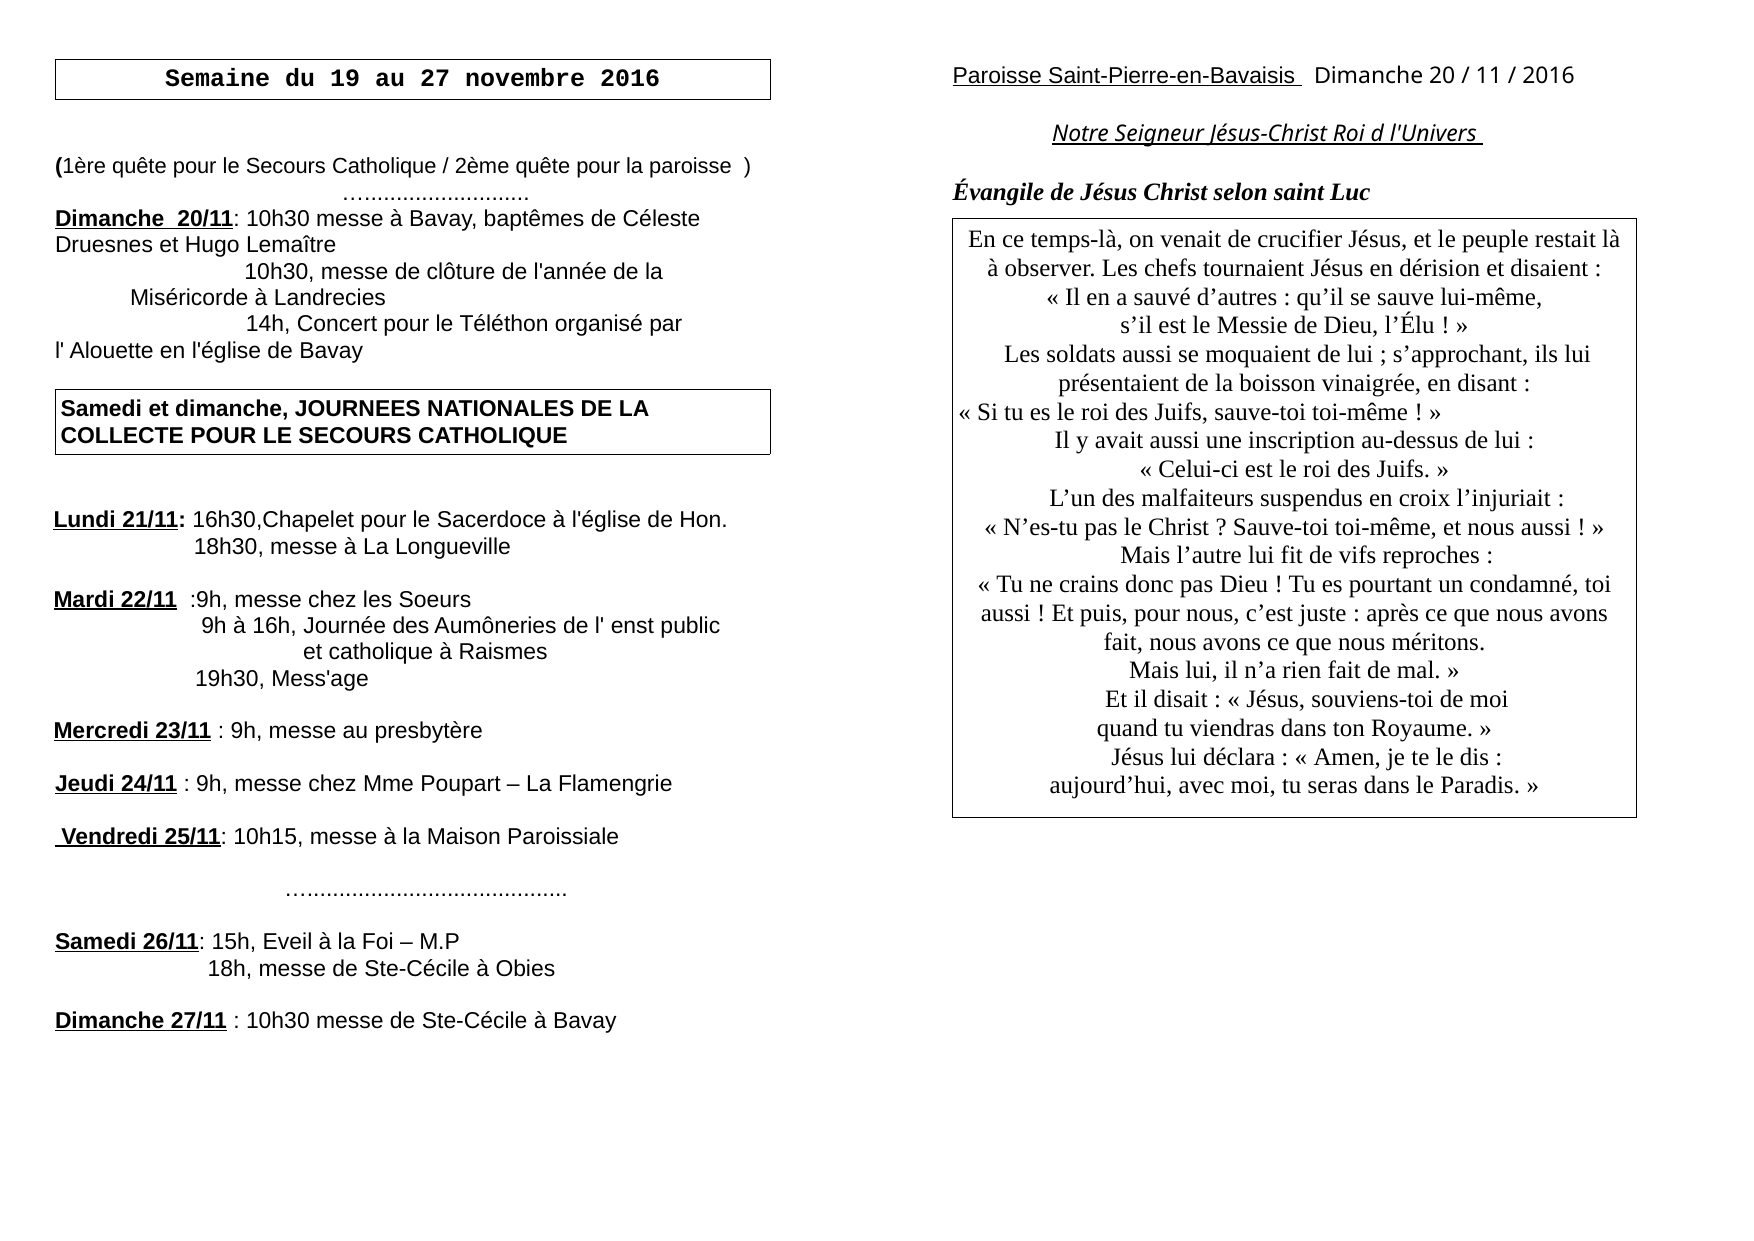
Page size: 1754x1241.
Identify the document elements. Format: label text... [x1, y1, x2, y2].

list 18h, messe de Ste-Cécile à Obies [55, 954, 770, 1007]
list Lundi 21/11: 16h30,Chapelet pour le Sacerdoce à l'église de Hon. [47, 506, 770, 533]
list Jeudi 24/11 : 9h, messe chez Mme Poupart – La Flamengrie [55, 770, 770, 796]
list Dimanche 27/11 : 10h30 messe de Ste-Cécile à Bavay [55, 1007, 770, 1033]
table_header Samedi et dimanche, JOURNEES NATIONALES DE LA COLLECTE POUR LE SECOURS CATHOLIQUE [56, 390, 770, 454]
table_header En ce temps-là, on venait de crucifier Jésus, et le peuple restait là à observer. Les chefs tournaient Jésus en dérision et disaient : « Il en a sauvé d’autres : qu’il se sauve lui-même, s’il est le Messie de Dieu, l’Élu ! » Les soldats aussi se moquaient de lui ; s’approchant, ils lui présentaient de la boisson vinaigrée, en disant : « Si tu es le roi des Juifs, sauve-toi toi-même ! » Il y avait aussi une inscription au-dessus de lui : « Celui-ci est le roi des Juifs. » L’un des malfaiteurs suspendus en croix l’injuriait : « N’es-tu pas le Christ ? Sauve-toi toi-même, et nous aussi ! » Mais l’autre lui fit de vifs reproches : « Tu ne crains donc pas Dieu ! Tu es pourtant un condamné, toi aussi ! Et puis, pour nous, c’est juste : après ce que nous avons fait, nous avons ce que nous méritons. Mais lui, il n’a rien fait de mal. » Et il disait : « Jésus, souviens-toi de moi quand tu viendras dans ton Royaume. » Jésus lui déclara : « Amen, je te le dis : aujourd’hui, avec moi, tu seras dans le Paradis. » [953, 219, 1636, 817]
list Dimanche 20/11: 10h30 messe à Bavay, baptêmes de Céleste Druesnes et Hugo Lemaître [55, 205, 770, 258]
text Mercredi 23/11 : 9h, messe au presbytère [47, 717, 770, 744]
text 14h, Concert pour le Téléthon organisé par l' Alouette en l'église de Bavay [55, 310, 770, 363]
text …......................................... [55, 875, 770, 902]
text Évangile de Jésus Christ selon saint Luc [952, 177, 1634, 206]
text Vendredi 25/11: 10h15, messe à la Maison Paroissiale [55, 823, 770, 849]
list 10h30, messe de clôture de l'année de la Miséricorde à Landrecies [92, 258, 770, 310]
table_header Semaine du 19 au 27 novembre 2016 [56, 60, 770, 99]
text ….......................... [55, 178, 770, 205]
text Mardi 22/11 :9h, messe chez les Soeurs [47, 586, 770, 612]
list Samedi 26/11: 15h, Eveil à la Foi – M.P [55, 928, 770, 954]
text (1ère quête pour le Secours Catholique / 2ème quête pour la paroisse ) [55, 153, 770, 178]
text Notre Seigneur Jésus-Christ Roi d l'Univers [952, 117, 1634, 148]
text 9h à 16h, Journée des Aumôneries de l' enst public [55, 612, 770, 638]
text 18h30, messe à La Longueville [47, 533, 770, 559]
text et catholique à Raismes [55, 638, 770, 664]
text Paroisse Saint-Pierre-en-Bavaisis Dimanche 20 / 11 / 2016 [952, 59, 1634, 91]
text 19h30, Mess'age [55, 664, 770, 691]
